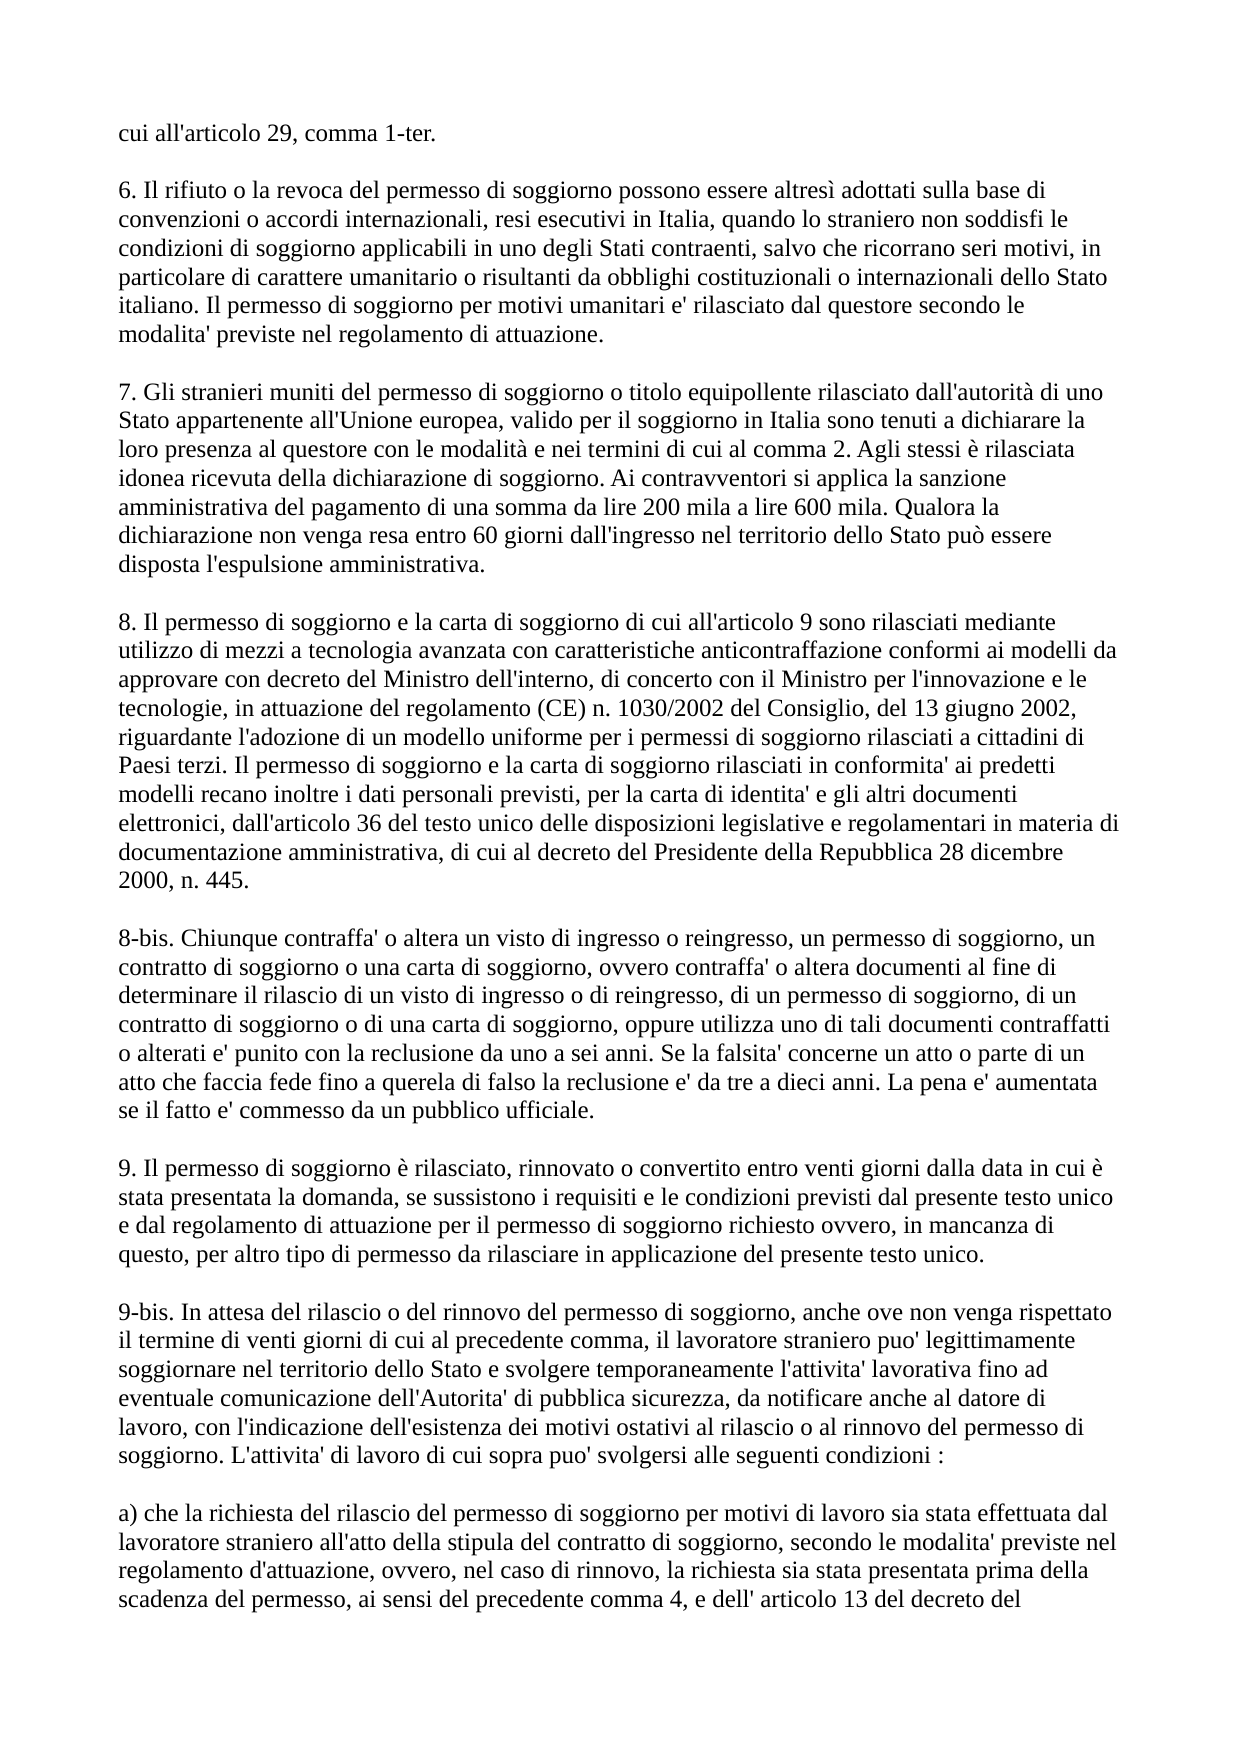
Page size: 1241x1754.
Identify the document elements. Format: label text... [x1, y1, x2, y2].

text cui all'articolo 29, comma 1-ter. [118, 118, 1122, 147]
text 9-bis. In attesa del rilascio o del rinnovo del permesso di soggiorno, anche ove non venga rispettato il termine di venti giorni di cui al precedente comma, il lavoratore straniero puo' legittimamente soggiornare nel territorio dello Stato e svolgere temporaneamente l'attivita' lavorativa fino ad eventuale comunicazione dell'Autorita' di pubblica sicurezza, da notificare anche al datore di lavoro, con l'indicazione dell'esistenza dei motivi ostativi al rilascio o al rinnovo del permesso di soggiorno. L'attivita' di lavoro di cui sopra puo' svolgersi alle seguenti condizioni : [118, 1297, 1122, 1469]
text 8. Il permesso di soggiorno e la carta di soggiorno di cui all'articolo 9 sono rilasciati mediante utilizzo di mezzi a tecnologia avanzata con caratteristiche anticontraffazione conformi ai modelli da approvare con decreto del Ministro dell'interno, di concerto con il Ministro per l'innovazione e le tecnologie, in attuazione del regolamento (CE) n. 1030/2002 del Consiglio, del 13 giugno 2002, riguardante l'adozione di un modello uniforme per i permessi di soggiorno rilasciati a cittadini di Paesi terzi. Il permesso di soggiorno e la carta di soggiorno rilasciati in conformita' ai predetti modelli recano inoltre i dati personali previsti, per la carta di identita' e gli altri documenti elettronici, dall'articolo 36 del testo unico delle disposizioni legislative e regolamentari in materia di documentazione amministrativa, di cui al decreto del Presidente della Repubblica 28 dicembre 2000, n. 445. [118, 607, 1122, 894]
text 9. Il permesso di soggiorno è rilasciato, rinnovato o convertito entro venti giorni dalla data in cui è stata presentata la domanda, se sussistono i requisiti e le condizioni previsti dal presente testo unico e dal regolamento di attuazione per il permesso di soggiorno richiesto ovvero, in mancanza di questo, per altro tipo di permesso da rilasciare in applicazione del presente testo unico. [118, 1153, 1122, 1268]
text 7. Gli stranieri muniti del permesso di soggiorno o titolo equipollente rilasciato dall'autorità di uno Stato appartenente all'Unione europea, valido per il soggiorno in Italia sono tenuti a dichiarare la loro presenza al questore con le modalità e nei termini di cui al comma 2. Agli stessi è rilasciata idonea ricevuta della dichiarazione di soggiorno. Ai contravventori si applica la sanzione amministrativa del pagamento di una somma da lire 200 mila a lire 600 mila. Qualora la dichiarazione non venga resa entro 60 giorni dall'ingresso nel territorio dello Stato può essere disposta l'espulsione amministrativa. [118, 377, 1122, 578]
text 8-bis. Chiunque contraffa' o altera un visto di ingresso o reingresso, un permesso di soggiorno, un contratto di soggiorno o una carta di soggiorno, ovvero contraffa' o altera documenti al fine di determinare il rilascio di un visto di ingresso o di reingresso, di un permesso di soggiorno, di un contratto di soggiorno o di una carta di soggiorno, oppure utilizza uno di tali documenti contraffatti o alterati e' punito con la reclusione da uno a sei anni. Se la falsita' concerne un atto o parte di un atto che faccia fede fino a querela di falso la reclusione e' da tre a dieci anni. La pena e' aumentata se il fatto e' commesso da un pubblico ufficiale. [118, 923, 1122, 1124]
text a) che la richiesta del rilascio del permesso di soggiorno per motivi di lavoro sia stata effettuata dal lavoratore straniero all'atto della stipula del contratto di soggiorno, secondo le modalita' previste nel regolamento d'attuazione, ovvero, nel caso di rinnovo, la richiesta sia stata presentata prima della scadenza del permesso, ai sensi del precedente comma 4, e dell' articolo 13 del decreto del [118, 1498, 1122, 1613]
text 6. Il rifiuto o la revoca del permesso di soggiorno possono essere altresì adottati sulla base di convenzioni o accordi internazionali, resi esecutivi in Italia, quando lo straniero non soddisfi le condizioni di soggiorno applicabili in uno degli Stati contraenti, salvo che ricorrano seri motivi, in particolare di carattere umanitario o risultanti da obblighi costituzionali o internazionali dello Stato italiano. Il permesso di soggiorno per motivi umanitari e' rilasciato dal questore secondo le modalita' previste nel regolamento di attuazione. [118, 176, 1122, 348]
